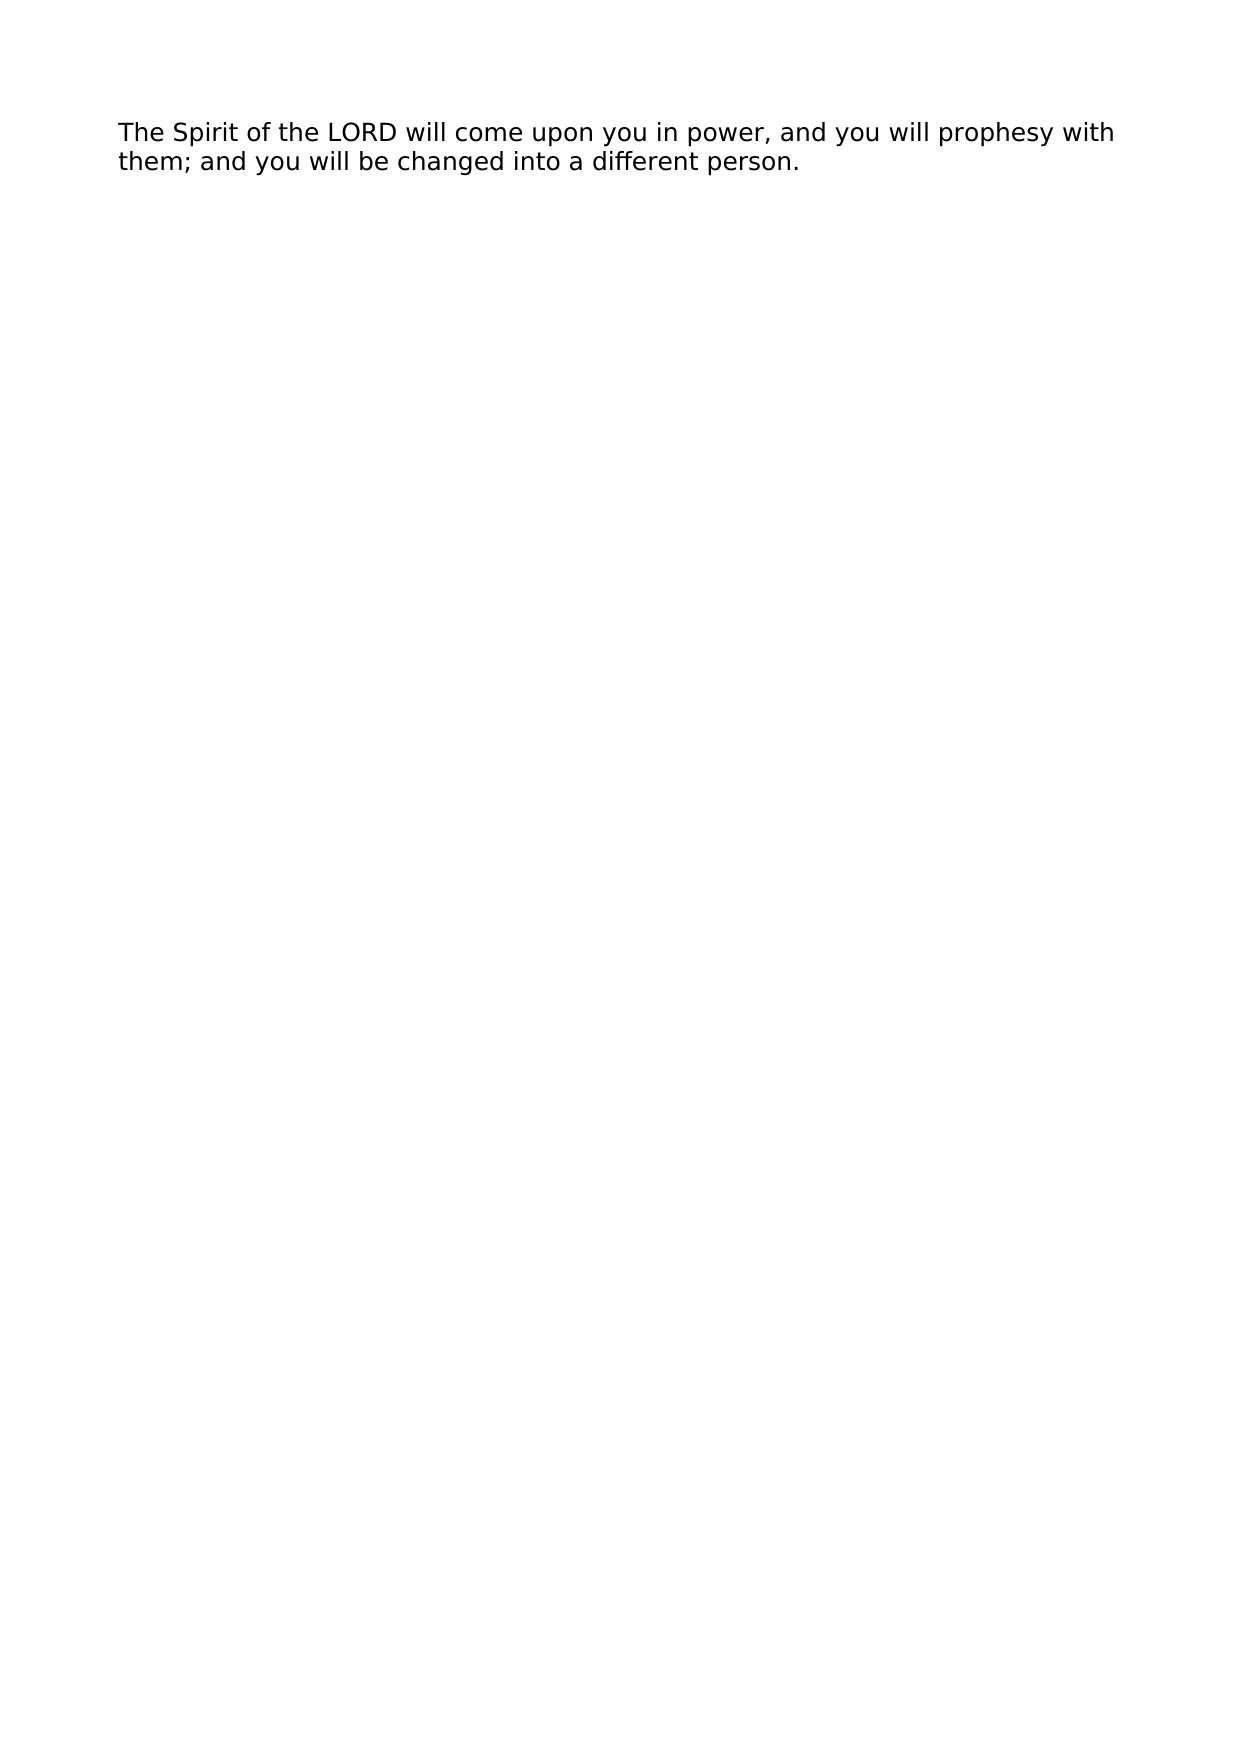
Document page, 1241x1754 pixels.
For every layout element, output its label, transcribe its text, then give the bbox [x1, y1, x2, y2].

text The Spirit of the LORD will come upon you in power, and you will prophesy with them; and you will be changed into a different person. [118, 118, 1122, 176]
